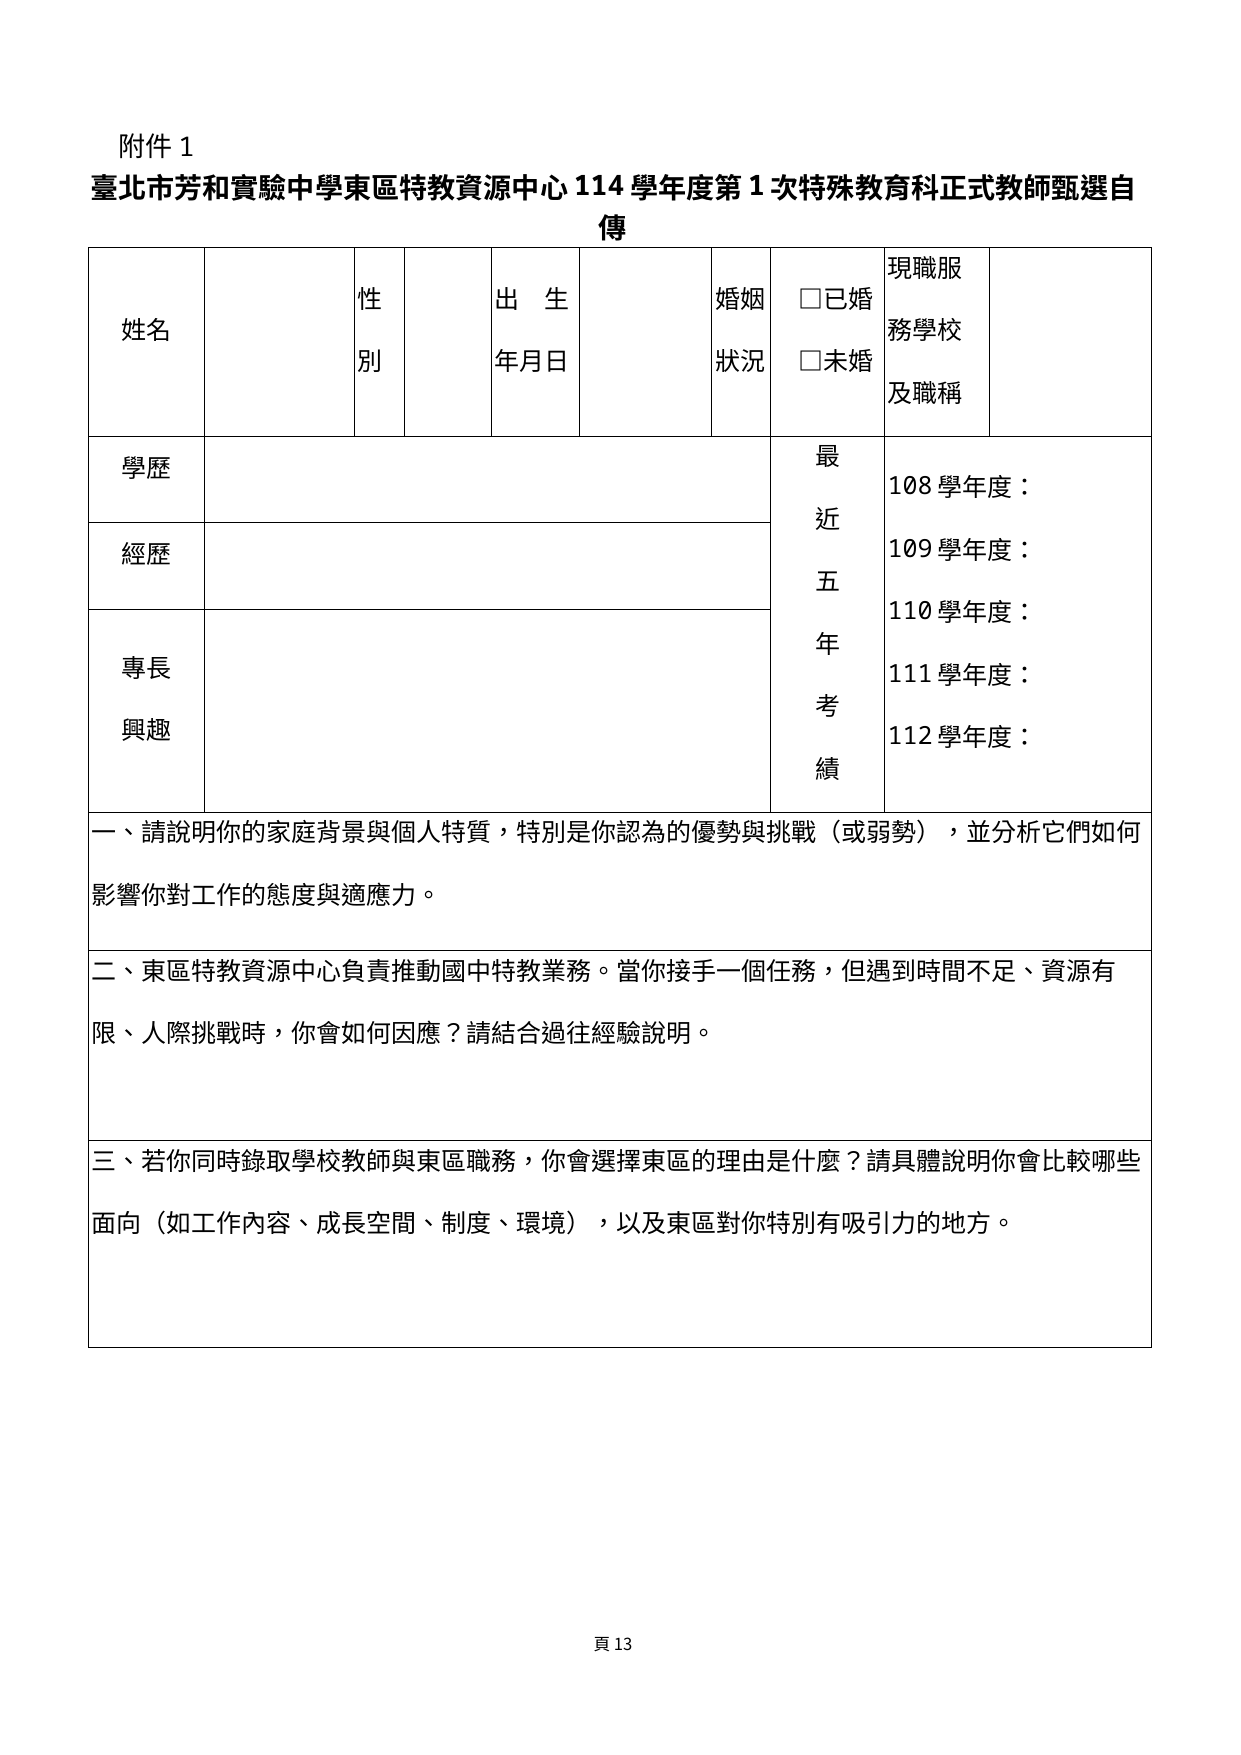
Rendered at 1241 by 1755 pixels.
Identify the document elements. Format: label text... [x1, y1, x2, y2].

table_cell 二、東區特教資源中心負責推動國中特教業務。當你接手一個任務，但遇到時間不足、資源有限、人際挑戰時，你會如何因應？請結合過往經驗說明。 [89, 951, 1151, 1140]
table_cell [205, 523, 770, 608]
table_header [205, 248, 354, 436]
text 附件1 [118, 103, 1137, 165]
text 臺北市芳和實驗中學東區特教資源中心114學年度第1次特殊教育科正式教師甄選自傳 [89, 165, 1137, 247]
table_header 出 生 年月日 [492, 248, 579, 436]
table_cell 經歷 [89, 523, 204, 608]
table_header 婚姻狀況 [712, 248, 770, 436]
table_cell 三、若你同時錄取學校教師與東區職務，你會選擇東區的理由是什麼？請具體說明你會比較哪些面向（如工作內容、成長空間、制度、環境），以及東區對你特別有吸引力的地方。 [89, 1141, 1151, 1347]
table_header [990, 248, 1151, 436]
table_header [405, 248, 491, 436]
table_cell 108學年度： 109學年度： 110學年度： 111學年度： 112學年度： [885, 437, 1151, 812]
table_cell [205, 437, 770, 522]
table_cell 最 近 五 年 考 績 [771, 437, 884, 812]
table_cell 專長 興趣 [89, 610, 204, 812]
table_header 姓名 [89, 248, 204, 436]
table_header 現職服務學校及職稱 [885, 248, 989, 436]
table_cell 學歷 [89, 437, 204, 522]
table_cell 一、請說明你的家庭背景與個人特質，特別是你認為的優勢與挑戰（或弱勢），並分析它們如何影響你對工作的態度與適應力。 [89, 813, 1151, 950]
table_cell [205, 610, 770, 812]
table_header 性別 [355, 248, 404, 436]
table_header [580, 248, 711, 436]
table_header □已婚 □未婚 [771, 248, 884, 436]
